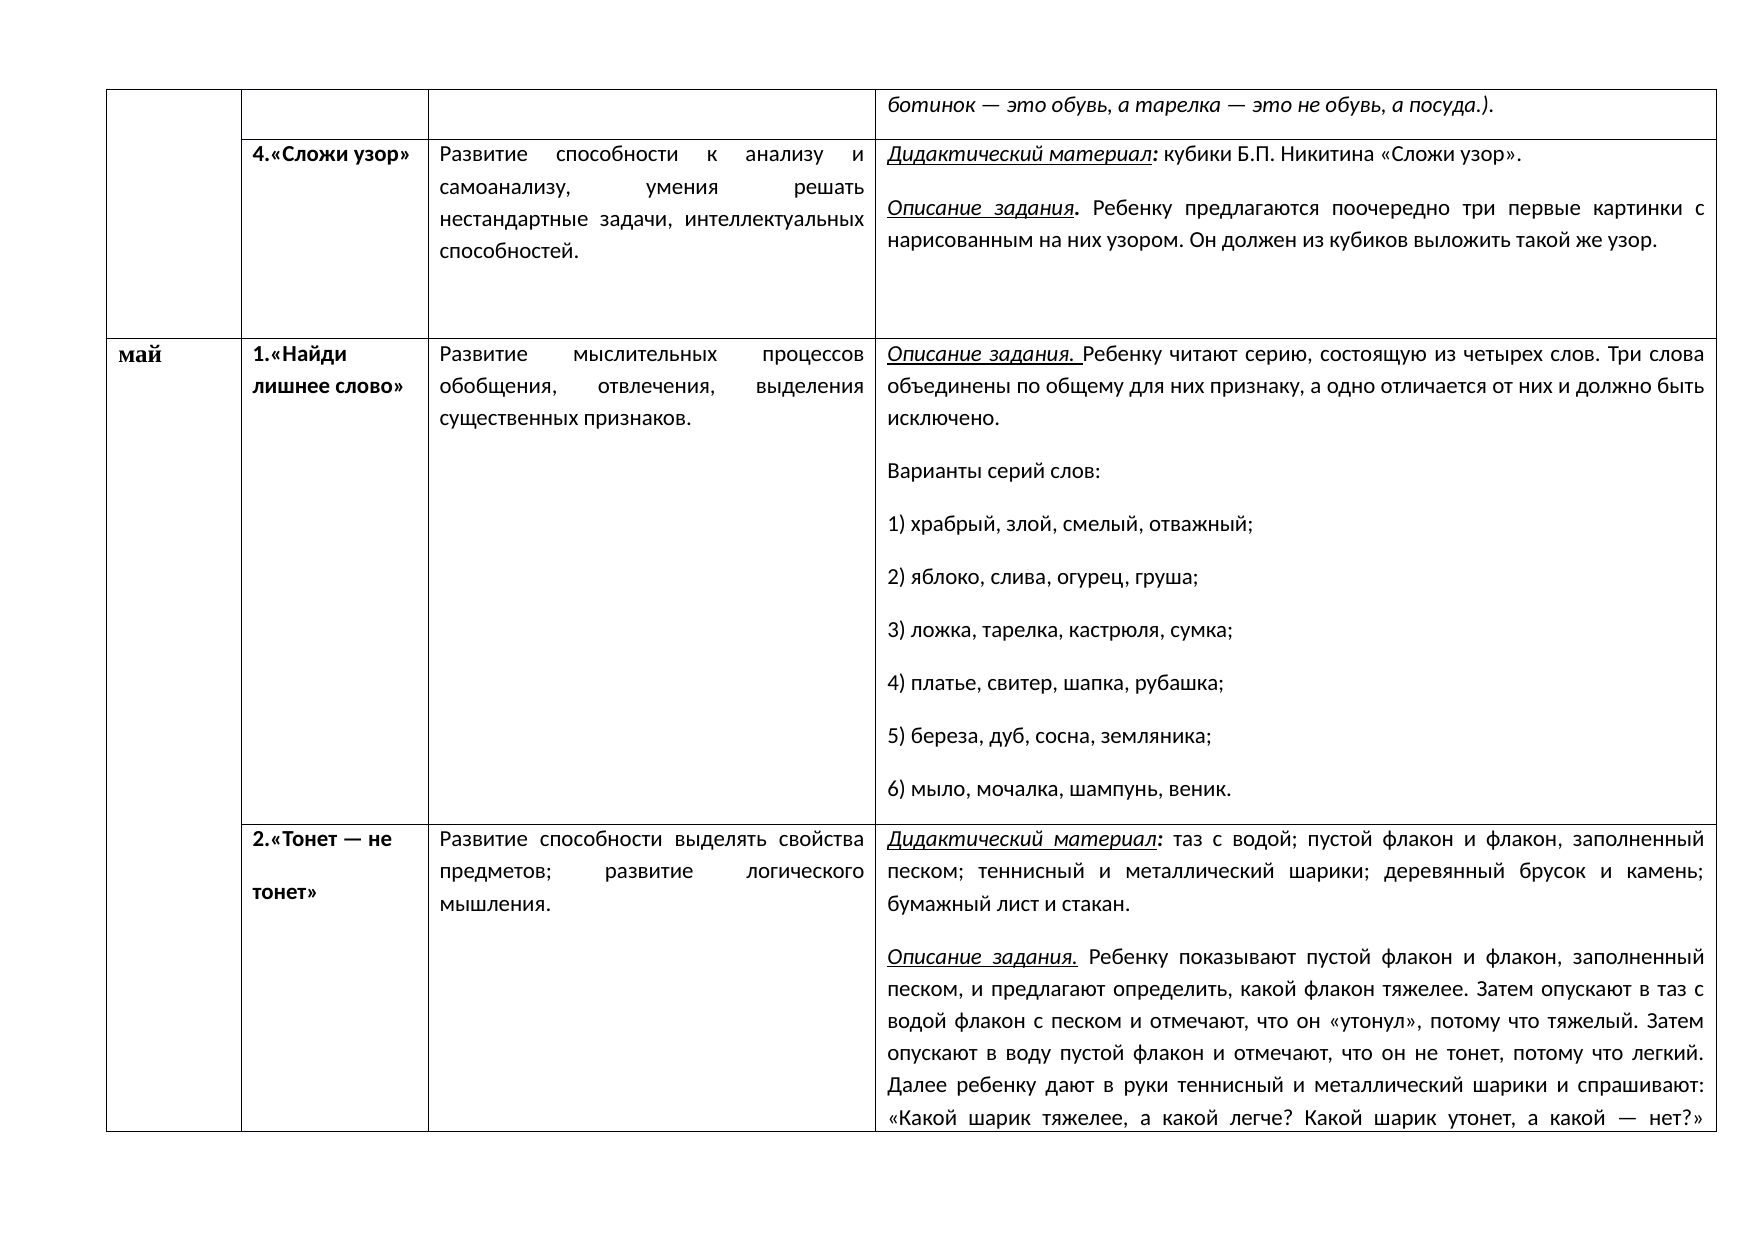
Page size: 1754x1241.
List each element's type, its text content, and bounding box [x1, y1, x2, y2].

table_cell [107, 90, 241, 338]
table_cell [429, 90, 875, 138]
table_cell Развитие мыслительных процессов обобщения, отвлечения, выделения существенных признаков. [429, 339, 875, 823]
table_cell Дидактический материал: кубики Б.П. Никитина «Сложи узор». Описание задания. Ребенку предлагаются поочередно три первые картинки с нарисованным на них узором. Он должен из кубиков выложить такой же узор. [876, 140, 1716, 338]
table_cell 1.«Найди лишнее слово» [242, 339, 428, 823]
table_cell 4.«Сложи узор» [242, 140, 428, 338]
table_cell Описание задания. Ребенку читают серию, состоящую из четырех слов. Три слова объединены по общему для них признаку, а одно отличается от них и должно быть исключено. Варианты серий слов: 1) храбрый, злой, смелый, отважный; 2) яблоко, слива, огурец, груша; 3) ложка, тарелка, кастрюля, сумка; 4) платье, свитер, шапка, рубашка; 5) береза, дуб, сосна, земляника; 6) мыло, мочалка, шампунь, веник. [876, 339, 1716, 823]
table_cell Развитие способности выделять свойства предметов; развитие логического мышления. [429, 825, 875, 1131]
table_cell 2.«Тонет — не тонет» [242, 825, 428, 1131]
table_cell май [107, 339, 241, 1131]
table_cell Дидактический материал: пять карточек, на каждой карточке изображены четыре предмета; три предмета связаны между собой каким-либо общим признаком, а четвертый — лишний. Описание задания. Ребенку поочередно показывают карточки. Педагог говорит: «Посмотри на эти предметы; их — четыре, три предмета как-то связаны между собой, что-то у них есть общее, похожее, а четвертый — лишний, его нужно убрать. Покажи и назови этот предмет». Если ребенок затрудняется с ответом, педагог должен объяснить правильный ответ на примере первой карточки. (Сапог, тапок, ботинок — это обувь, а тарелка — это не обувь, а посуда.). [876, 90, 1716, 138]
table_cell [242, 90, 428, 138]
table_cell Развитие способности к анализу и самоанализу, умения решать нестандартные задачи, интеллектуальных способностей. [429, 140, 875, 338]
